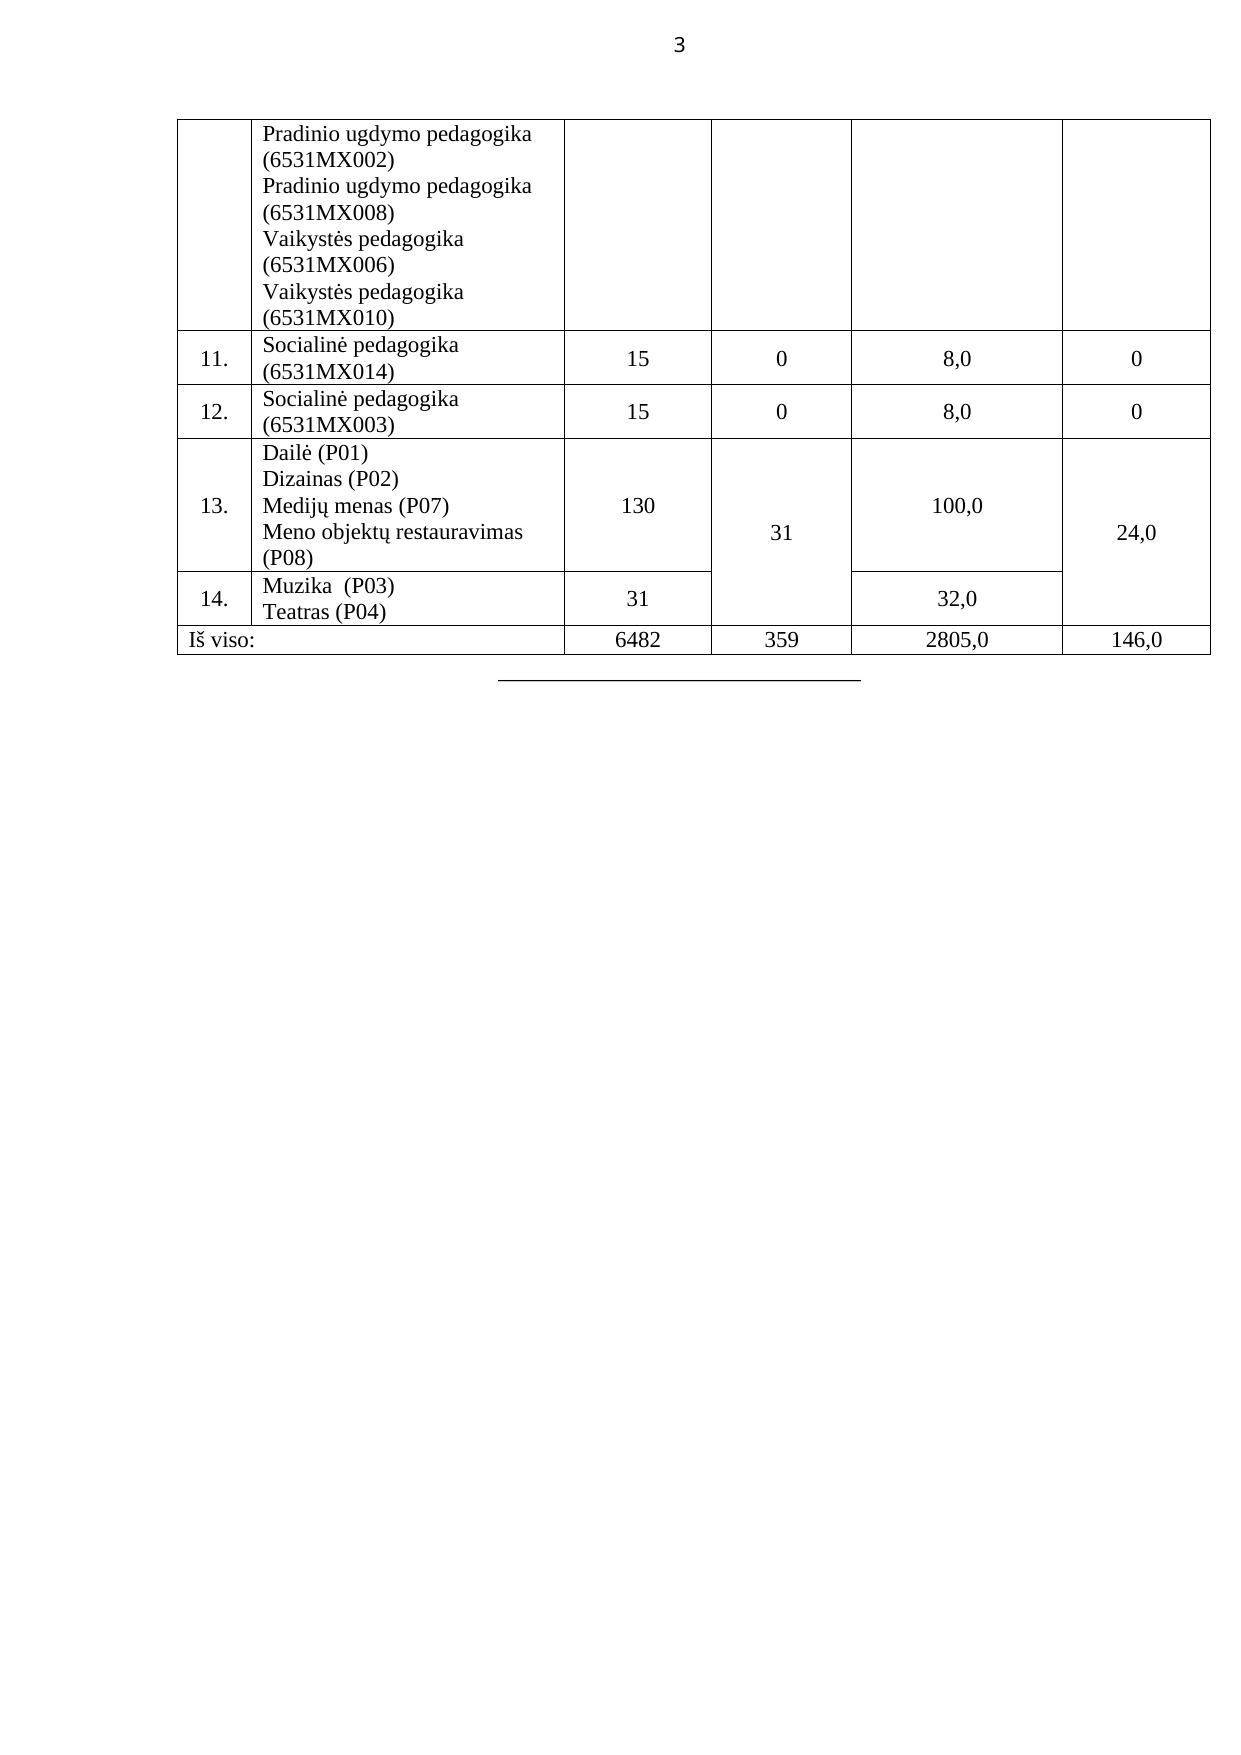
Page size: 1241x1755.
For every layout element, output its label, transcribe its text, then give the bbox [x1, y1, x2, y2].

table_cell [852, 120, 1062, 330]
table_cell 359 [712, 626, 851, 654]
table_cell 0 [1063, 331, 1210, 384]
table_cell 0 [712, 331, 851, 384]
table_cell 130 [565, 439, 711, 571]
table_cell 0 [712, 385, 851, 438]
table_cell 15 [565, 385, 711, 438]
text _____________________________ [177, 655, 1182, 684]
table_cell 14. [178, 572, 251, 624]
table_cell [1063, 120, 1210, 330]
table_cell 13. [178, 439, 251, 571]
table_cell Socialinė pedagogika (6531MX014) [252, 331, 564, 384]
table_cell 31 [565, 572, 711, 624]
table_cell 11. [178, 331, 251, 384]
table_cell Dailė (P01) Dizainas (P02) Medijų menas (P07) Meno objektų restauravimas (P08) [252, 439, 564, 571]
table_cell Pradinio ugdymo pedagogika (6531MX002) Pradinio ugdymo pedagogika (6531MX008) Vaikystės pedagogika (6531MX006) Vaikystės pedagogika (6531MX010) [252, 120, 564, 330]
table_cell 0 [1063, 385, 1210, 438]
table_cell [712, 120, 851, 330]
table_cell 32,0 [852, 572, 1062, 624]
table_cell 6482 [565, 626, 711, 654]
table_cell Muzika (P03) Teatras (P04) [252, 572, 564, 624]
table_cell Iš viso: [178, 626, 564, 654]
table_cell Socialinė pedagogika (6531MX003) [252, 385, 564, 438]
table_cell 31 [712, 439, 851, 624]
table_cell 15 [565, 331, 711, 384]
table_cell [178, 120, 251, 330]
table_cell 24,0 [1063, 439, 1210, 624]
table_cell 2805,0 [852, 626, 1062, 654]
table_cell 12. [178, 385, 251, 438]
table_cell 146,0 [1063, 626, 1210, 654]
table_cell 100,0 [852, 439, 1062, 571]
table_cell [565, 120, 711, 330]
table_cell 8,0 [852, 385, 1062, 438]
table_cell 8,0 [852, 331, 1062, 384]
